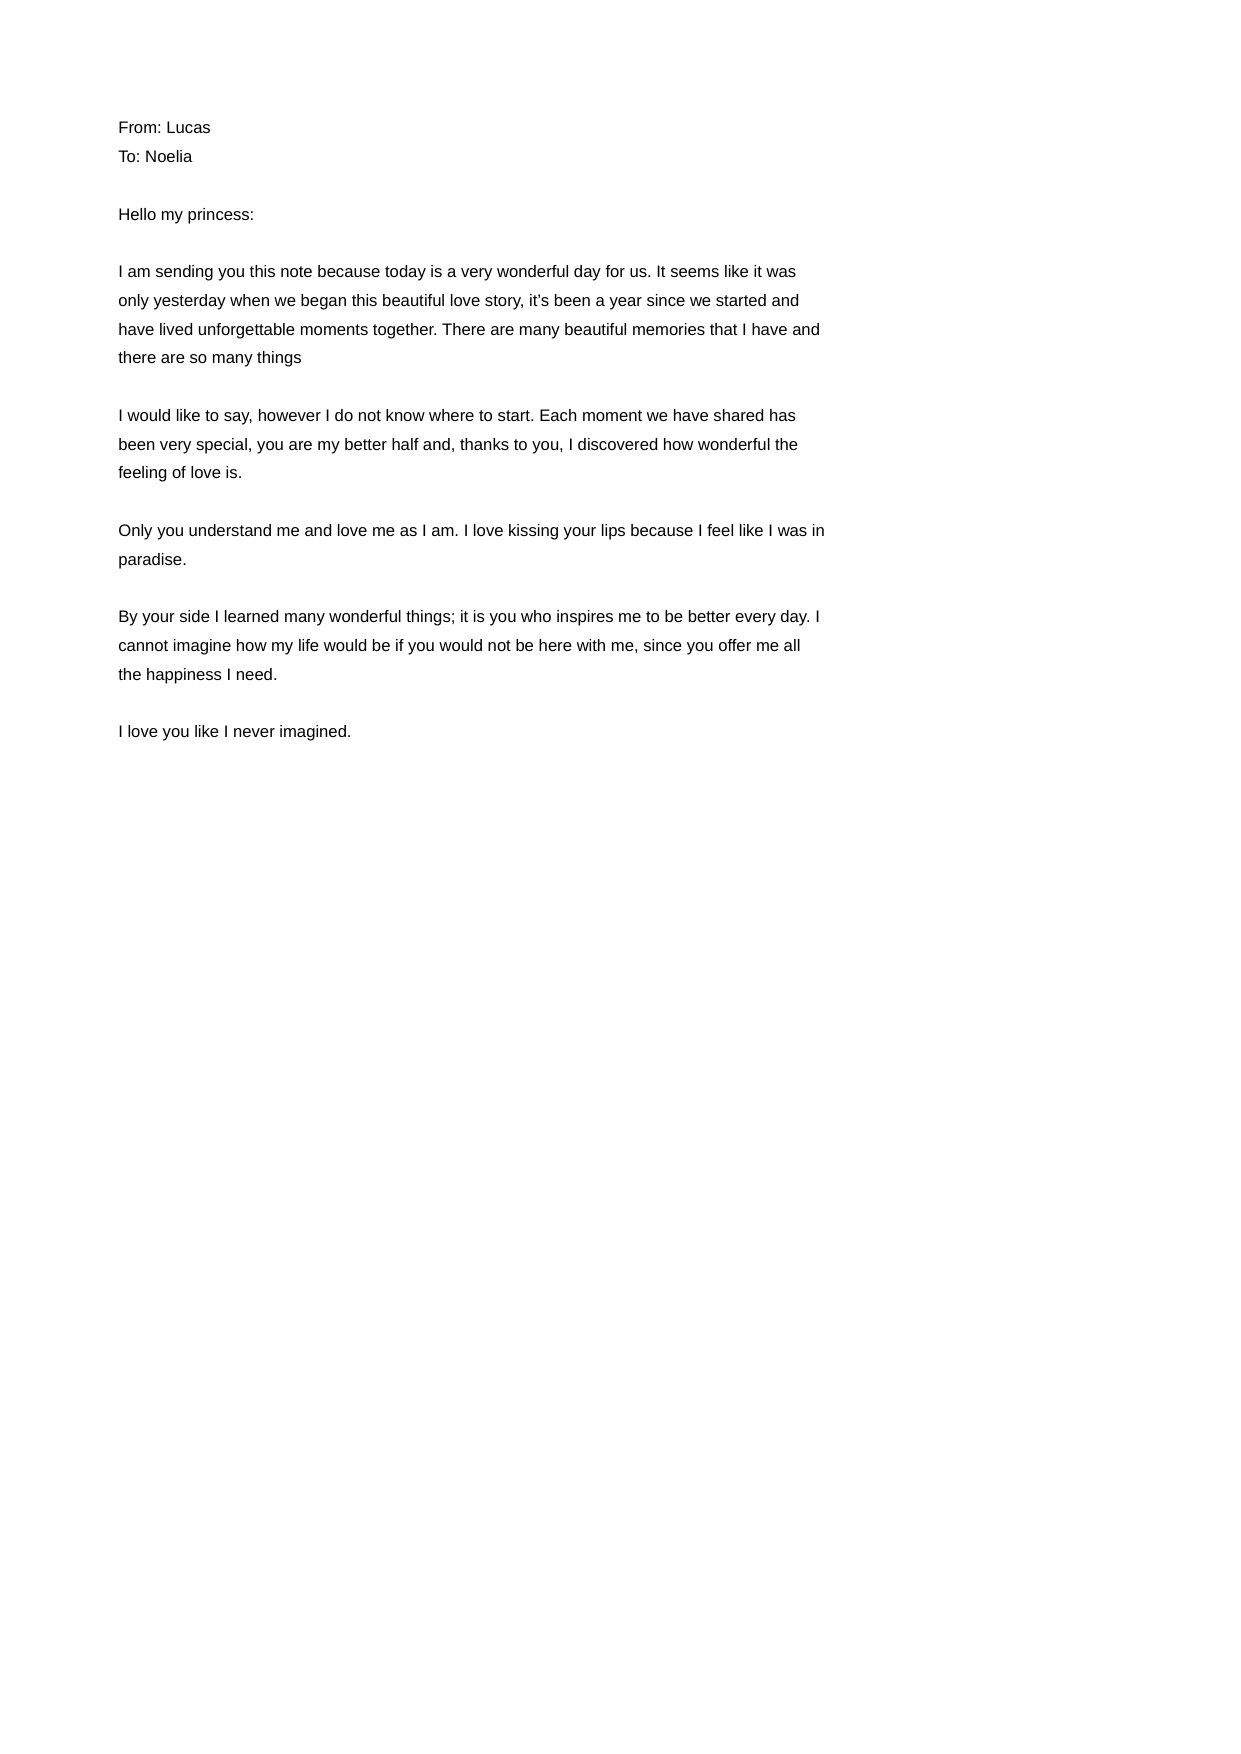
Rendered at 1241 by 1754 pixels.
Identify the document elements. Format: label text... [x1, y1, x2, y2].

text By your side I learned many wonderful things; it is you who inspires me to be better every day. I cannot imagine how my life would be if you would not be here with me, since you offer me all the happiness I need. [118, 607, 827, 683]
text I love you like I never imagined. [118, 722, 827, 741]
text Hello my princess: [118, 204, 827, 223]
text Only you understand me and love me as I am. I love kissing your lips because I feel like I was in paradise. [118, 521, 827, 568]
text I would like to say, however I do not know where to start. Each moment we have shared has been very special, you are my better half and, thanks to you, I discovered how wonderful the feeling of love is. [118, 406, 827, 482]
text From: Lucas [118, 118, 827, 137]
text I am sending you this note because today is a very wonderful day for us. It seems like it was only yesterday when we began this beautiful love story, it’s been a year since we started and have lived unforgettable moments together. There are many beautiful memories that I have and there are so many things [118, 262, 827, 367]
text To: Noelia [118, 147, 827, 166]
